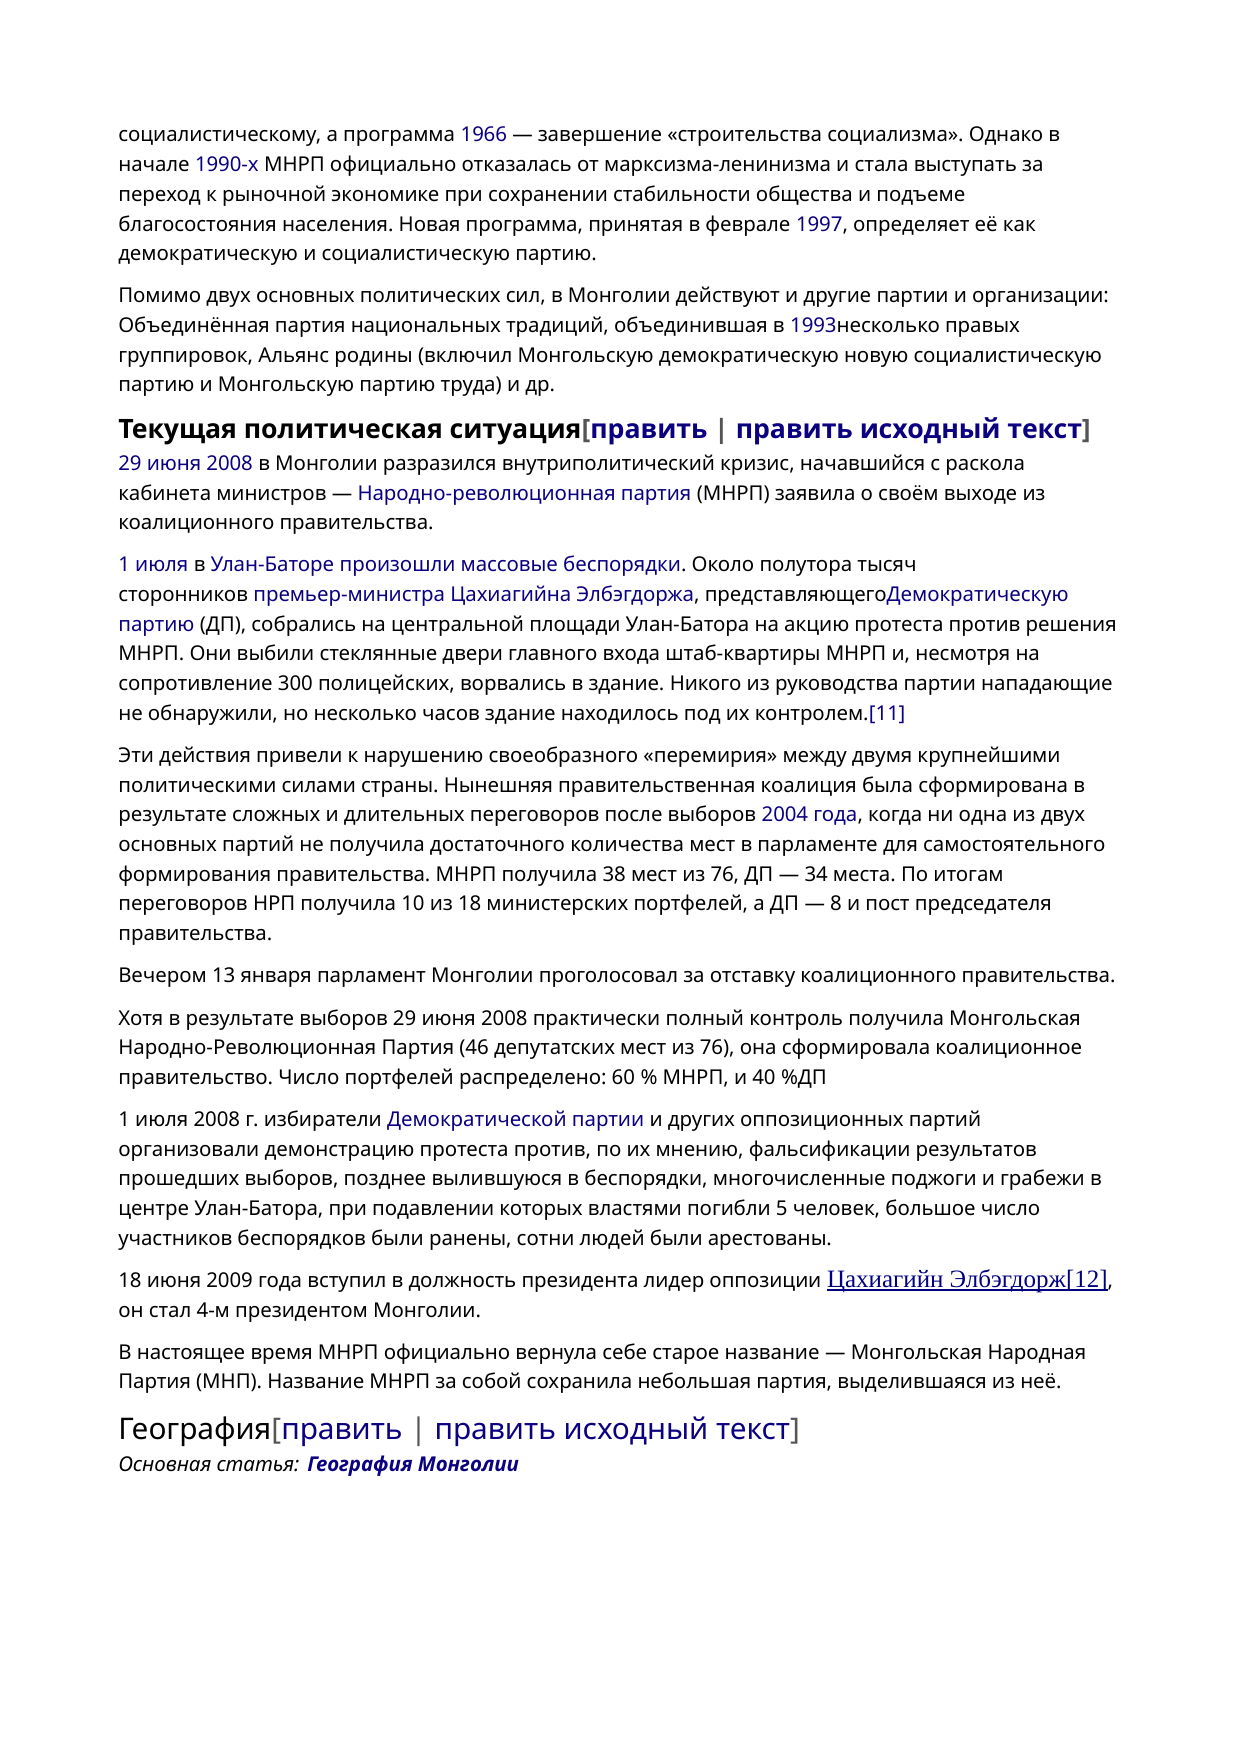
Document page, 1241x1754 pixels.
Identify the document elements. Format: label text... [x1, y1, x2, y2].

subtitle Текущая политическая ситуация[править | править исходный текст] [118, 410, 1122, 446]
text 1 июля в Улан-Баторе произошли массовые беспорядки. Около полутора тысяч сторонников премьер-министра Цахиагийна Элбэгдоржа, представляющегоДемократическую партию (ДП), собрались на центральной площади Улан-Батора на акцию протеста против решения МНРП. Они выбили стеклянные двери главного входа штаб-квартиры МНРП и, несмотря на сопротивление 300 полицейских, ворвались в здание. Никого из руководства партии нападающие не обнаружили, но несколько часов здание находилось под их контролем.[11] [118, 548, 1122, 726]
text 29 июня 2008 в Монголии разразился внутриполитический кризис, начавшийся с раскола кабинета министров — Народно-революционная партия (МНРП) заявила о своём выходе из коалиционного правительства. [118, 446, 1122, 536]
text 1 июля 2008 г. избиратели Демократической партии и других оппозиционных партий организовали демонстрацию протеста против, по их мнению, фальсификации результатов прошедших выборов, позднее вылившуюся в беспорядки, многочисленные поджоги и грабежи в центре Улан-Батора, при подавлении которых властями погибли 5 человек, большое число участников беспорядков были ранены, сотни людей были арестованы. [118, 1103, 1122, 1251]
text Помимо двух основных политических сил, в Монголии действуют и другие партии и организации: Объединённая партия национальных традиций, объединившая в 1993несколько правых группировок, Альянс родины (включил Монгольскую демократическую новую социалистическую партию и Монгольскую партию труда) и др. [118, 279, 1122, 398]
text 18 июня 2009 года вступил в должность президента лидер оппозиции Цахиагийн Элбэгдорж[12], он стал 4-м президентом Монголии. [118, 1264, 1122, 1323]
subtitle География[править | править исходный текст] [118, 1407, 1122, 1448]
text В настоящее время МНРП официально вернула себе старое название — Монгольская Народная Партия (МНП). Название МНРП за собой сохранила небольшая партия, выделившаяся из неё. [118, 1336, 1122, 1395]
text Основная статья: География Монголии [118, 1448, 1122, 1477]
text Хотя в результате выборов 29 июня 2008 практически полный контроль получила Монгольская Народно-Революционная Партия (46 депутатских мест из 76), она сформировала коалиционное правительство. Число портфелей распределено: 60 % МНРП, и 40 %ДП [118, 1001, 1122, 1090]
text социалистическому, а программа 1966 — завершение «строительства социализма». Однако в начале 1990-х МНРП официально отказалась от марксизма-ленинизма и стала выступать за переход к рыночной экономике при сохранении стабильности общества и подъеме благосостояния населения. Новая программа, принятая в феврале 1997, определяет её как демократическую и социалистическую партию. [118, 118, 1122, 267]
text Эти действия привели к нарушению своеобразного «перемирия» между двумя крупнейшими политическими силами страны. Нынешняя правительственная коалиция была сформирована в результате сложных и длительных переговоров после выборов 2004 года, когда ни одна из двух основных партий не получила достаточного количества мест в парламенте для самостоятельного формирования правительства. МНРП получила 38 мест из 76, ДП — 34 места. По итогам переговоров НРП получила 10 из 18 министерских портфелей, а ДП — 8 и пост председателя правительства. [118, 739, 1122, 946]
text Вечером 13 января парламент Монголии проголосовал за отставку коалиционного правительства. [118, 959, 1122, 989]
